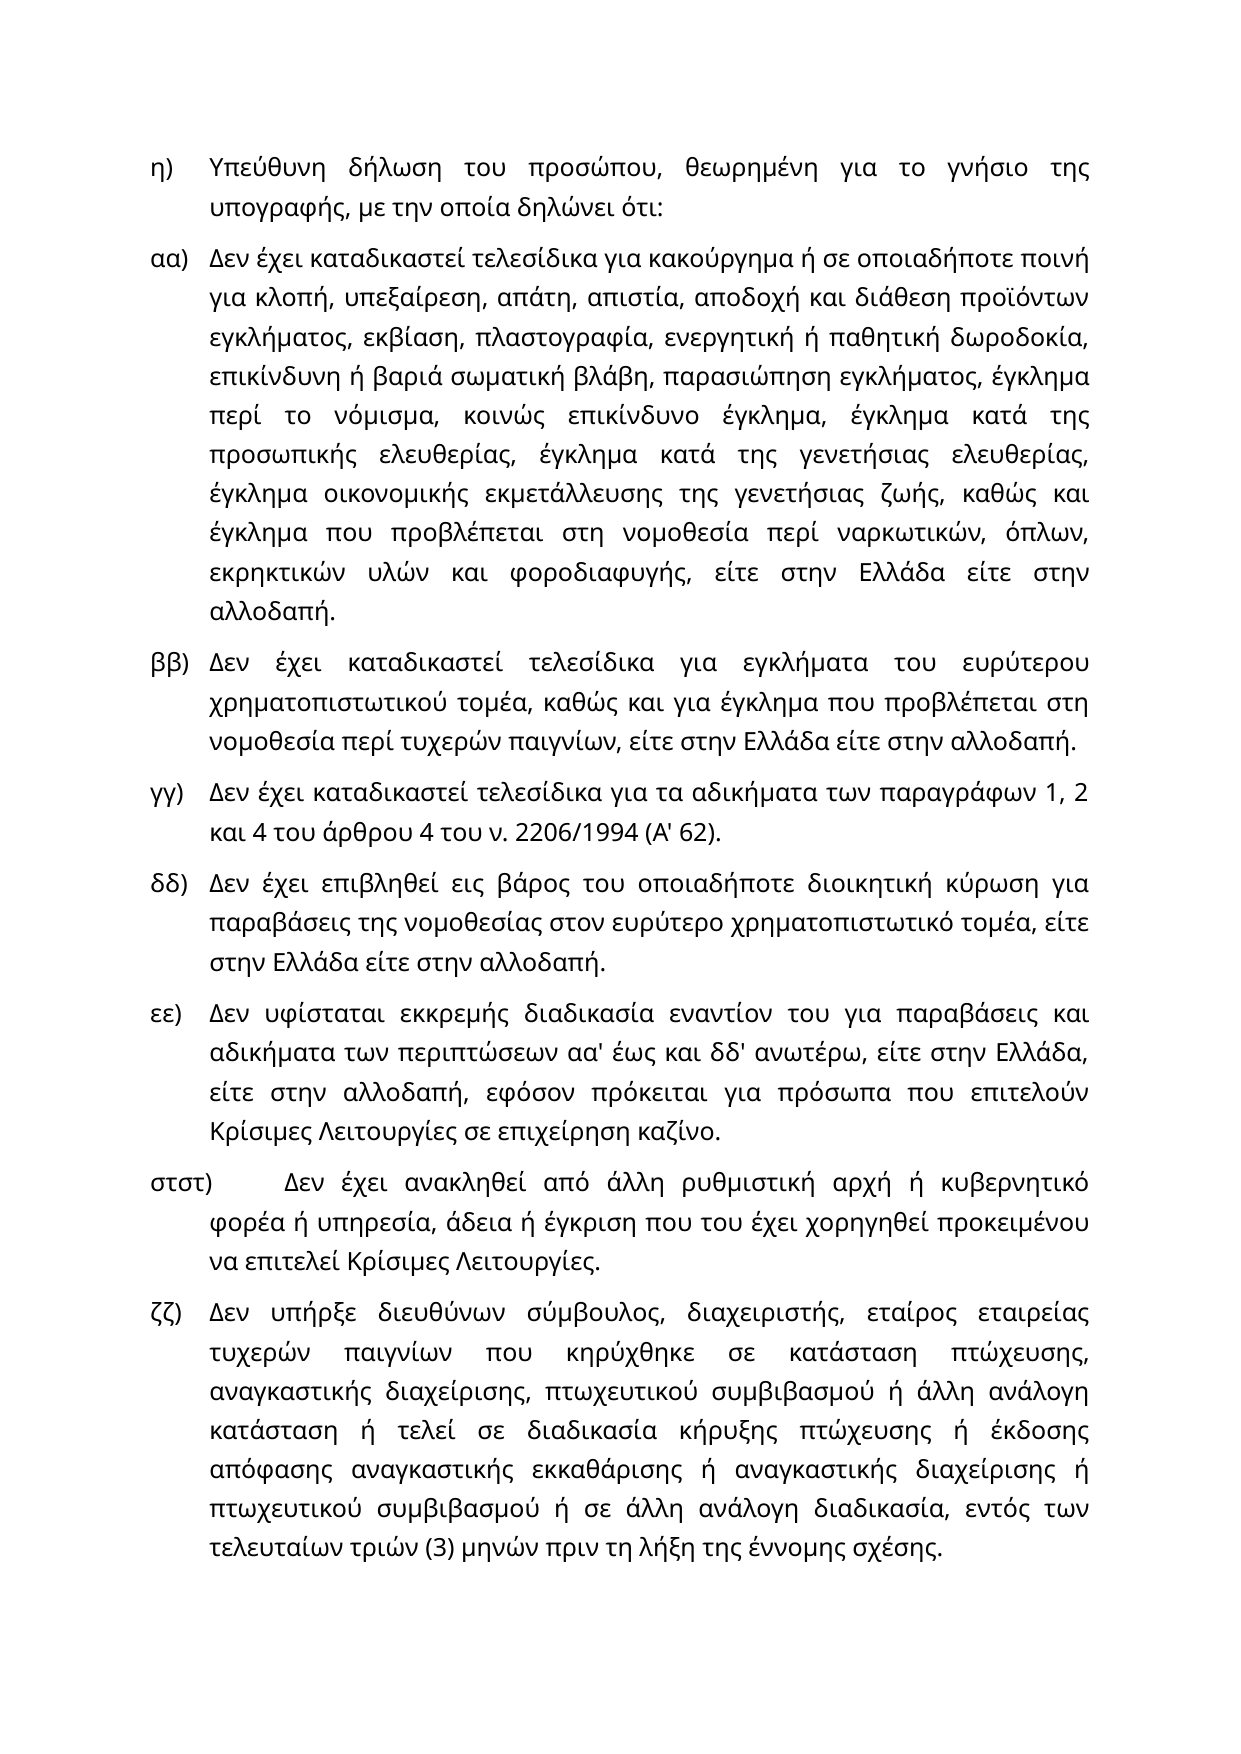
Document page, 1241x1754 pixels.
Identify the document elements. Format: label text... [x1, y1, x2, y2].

list εε) Δεν υφίσταται εκκρεμής διαδικασία εναντίον του για παραβάσεις και αδικήματα των περιπτώσεων αα' έως και δδ' ανωτέρω, είτε στην Ελλάδα, είτε στην αλλοδαπή, εφόσον πρόκειται για πρόσωπα που επιτελούν Κρίσιμες Λειτουργίες σε επιχείρηση καζίνο. [150, 996, 1090, 1147]
list αα) Δεν έχει καταδικαστεί τελεσίδικα για κακούργημα ή σε οποιαδήποτε ποινή για κλοπή, υπεξαίρεση, απάτη, απιστία, αποδοχή και διάθεση προϊόντων εγκλήματος, εκβίαση, πλαστογραφία, ενεργητική ή παθητική δωροδοκία, επικίνδυνη ή βαριά σωματική βλάβη, παρασιώπηση εγκλήματος, έγκλημα περί το νόμισμα, κοινώς επικίνδυνο έγκλημα, έγκλημα κατά της προσωπικής ελευθερίας, έγκλημα κατά της γενετήσιας ελευθερίας, έγκλημα οικονομικής εκμετάλλευσης της γενετήσιας ζωής, καθώς και έγκλημα που προβλέπεται στη νομοθεσία περί ναρκωτικών, όπλων, εκρηκτικών υλών και φοροδιαφυγής, είτε στην Ελλάδα είτε στην αλλοδαπή. [150, 241, 1090, 627]
list ζζ) Δεν υπήρξε διευθύνων σύμβουλος, διαχειριστής, εταίρος εταιρείας τυχερών παιγνίων που κηρύχθηκε σε κατάσταση πτώχευσης, αναγκαστικής διαχείρισης, πτωχευτικού συμβιβασμού ή άλλη ανάλογη κατάσταση ή τελεί σε διαδικασία κήρυξης πτώχευσης ή έκδοσης απόφασης αναγκαστικής εκκαθάρισης ή αναγκαστικής διαχείρισης ή πτωχευτικού συμβιβασμού ή σε άλλη ανάλογη διαδικασία, εντός των τελευταίων τριών (3) μηνών πριν τη λήξη της έννομης σχέσης. [150, 1295, 1090, 1564]
list δδ) Δεν έχει επιβληθεί εις βάρος του οποιαδήποτε διοικητική κύρωση για παραβάσεις της νομοθεσίας στον ευρύτερο χρηματοπιστωτικό τομέα, είτε στην Ελλάδα είτε στην αλλοδαπή. [150, 866, 1090, 978]
list ββ) Δεν έχει καταδικαστεί τελεσίδικα για εγκλήματα του ευρύτερου χρηματοπιστωτικού τομέα, καθώς και για έγκλημα που προβλέπεται στη νομοθεσία περί τυχερών παιγνίων, είτε στην Ελλάδα είτε στην αλλοδαπή. [150, 645, 1090, 757]
list γγ) Δεν έχει καταδικαστεί τελεσίδικα για τα αδικήματα των παραγράφων 1, 2 και 4 του άρθρου 4 του ν. 2206/1994 (Α' 62). [150, 775, 1090, 848]
list η) Υπεύθυνη δήλωση του προσώπου, θεωρημένη για το γνήσιο της υπογραφής, με την οποία δηλώνει ότι: [150, 150, 1090, 223]
list στστ) Δεν έχει ανακληθεί από άλλη ρυθμιστική αρχή ή κυβερνητικό φορέα ή υπηρεσία, άδεια ή έγκριση που του έχει χορηγηθεί προκειμένου να επιτελεί Κρίσιμες Λειτουργίες. [150, 1165, 1090, 1277]
